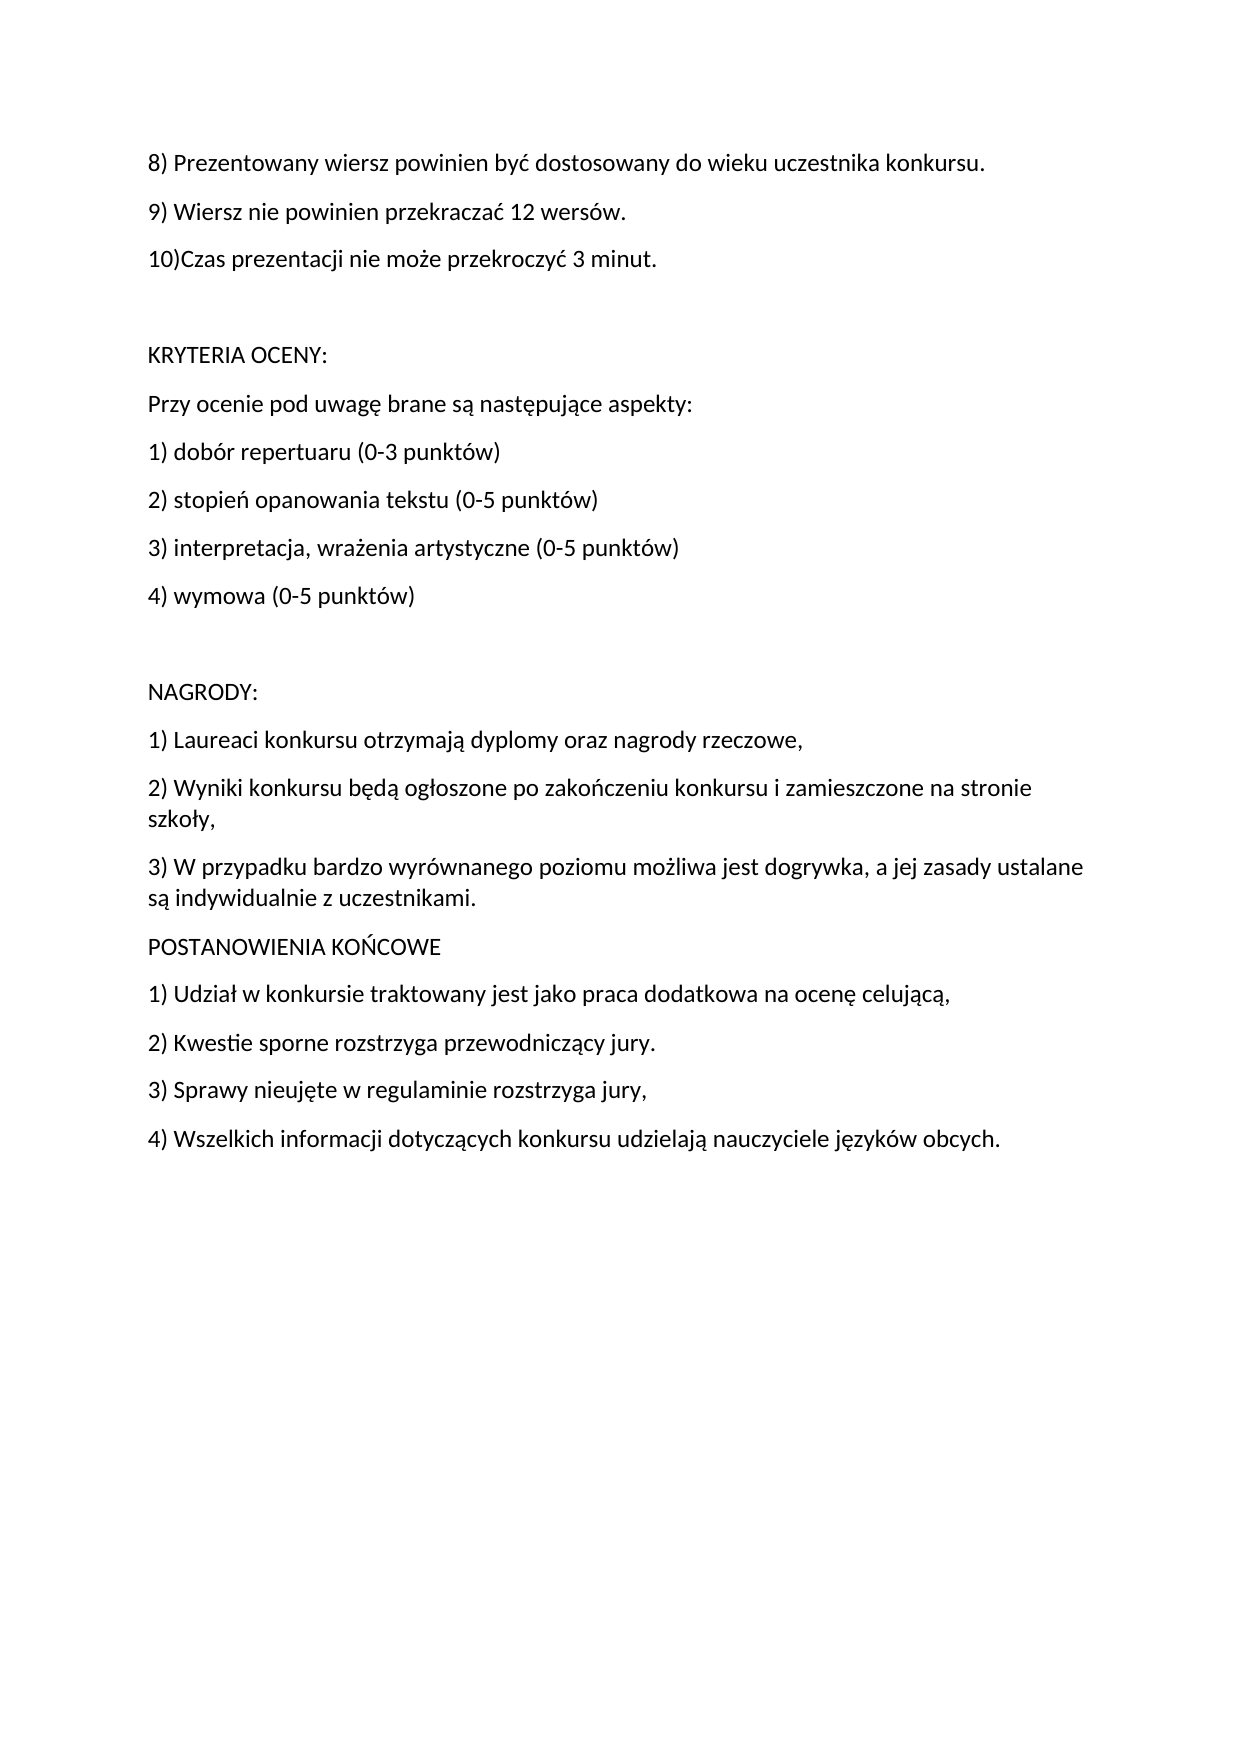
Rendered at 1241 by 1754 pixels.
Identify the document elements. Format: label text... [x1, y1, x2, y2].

text 2) Kwestie sporne rozstrzyga przewodniczący jury. [148, 1027, 1093, 1057]
text 1) dobór repertuaru (0-3 punktów) [148, 436, 1093, 466]
text 4) Wszelkich informacji dotyczących konkursu udzielają nauczyciele języków obcych. [148, 1123, 1093, 1153]
text KRYTERIA OCENY: [148, 340, 1093, 370]
text 3) W przypadku bardzo wyrównanego poziomu możliwa jest dogrywka, a jej zasady ustalane są indywidualnie z uczestnikami. [148, 851, 1093, 913]
text 2) stopień opanowania tekstu (0-5 punktów) [148, 484, 1093, 514]
text Przy ocenie pod uwagę brane są następujące aspekty: [148, 388, 1093, 418]
text 4) wymowa (0-5 punktów) [148, 580, 1093, 610]
text POSTANOWIENIA KOŃCOWE [148, 931, 1093, 961]
text NAGRODY: [148, 676, 1093, 706]
text 1) Udział w konkursie traktowany jest jako praca dodatkowa na ocenę celującą, [148, 979, 1093, 1009]
text 10)Czas prezentacji nie może przekroczyć 3 minut. [148, 244, 1093, 274]
text 3) interpretacja, wrażenia artystyczne (0-5 punktów) [148, 532, 1093, 562]
text 9) Wiersz nie powinien przekraczać 12 wersów. [148, 196, 1093, 226]
text 1) Laureaci konkursu otrzymają dyplomy oraz nagrody rzeczowe, [148, 724, 1093, 754]
text 3) Sprawy nieujęte w regulaminie rozstrzyga jury, [148, 1075, 1093, 1105]
text 2) Wyniki konkursu będą ogłoszone po zakończeniu konkursu i zamieszczone na stronie szkoły, [148, 772, 1093, 834]
text 8) Prezentowany wiersz powinien być dostosowany do wieku uczestnika konkursu. [148, 148, 1093, 178]
